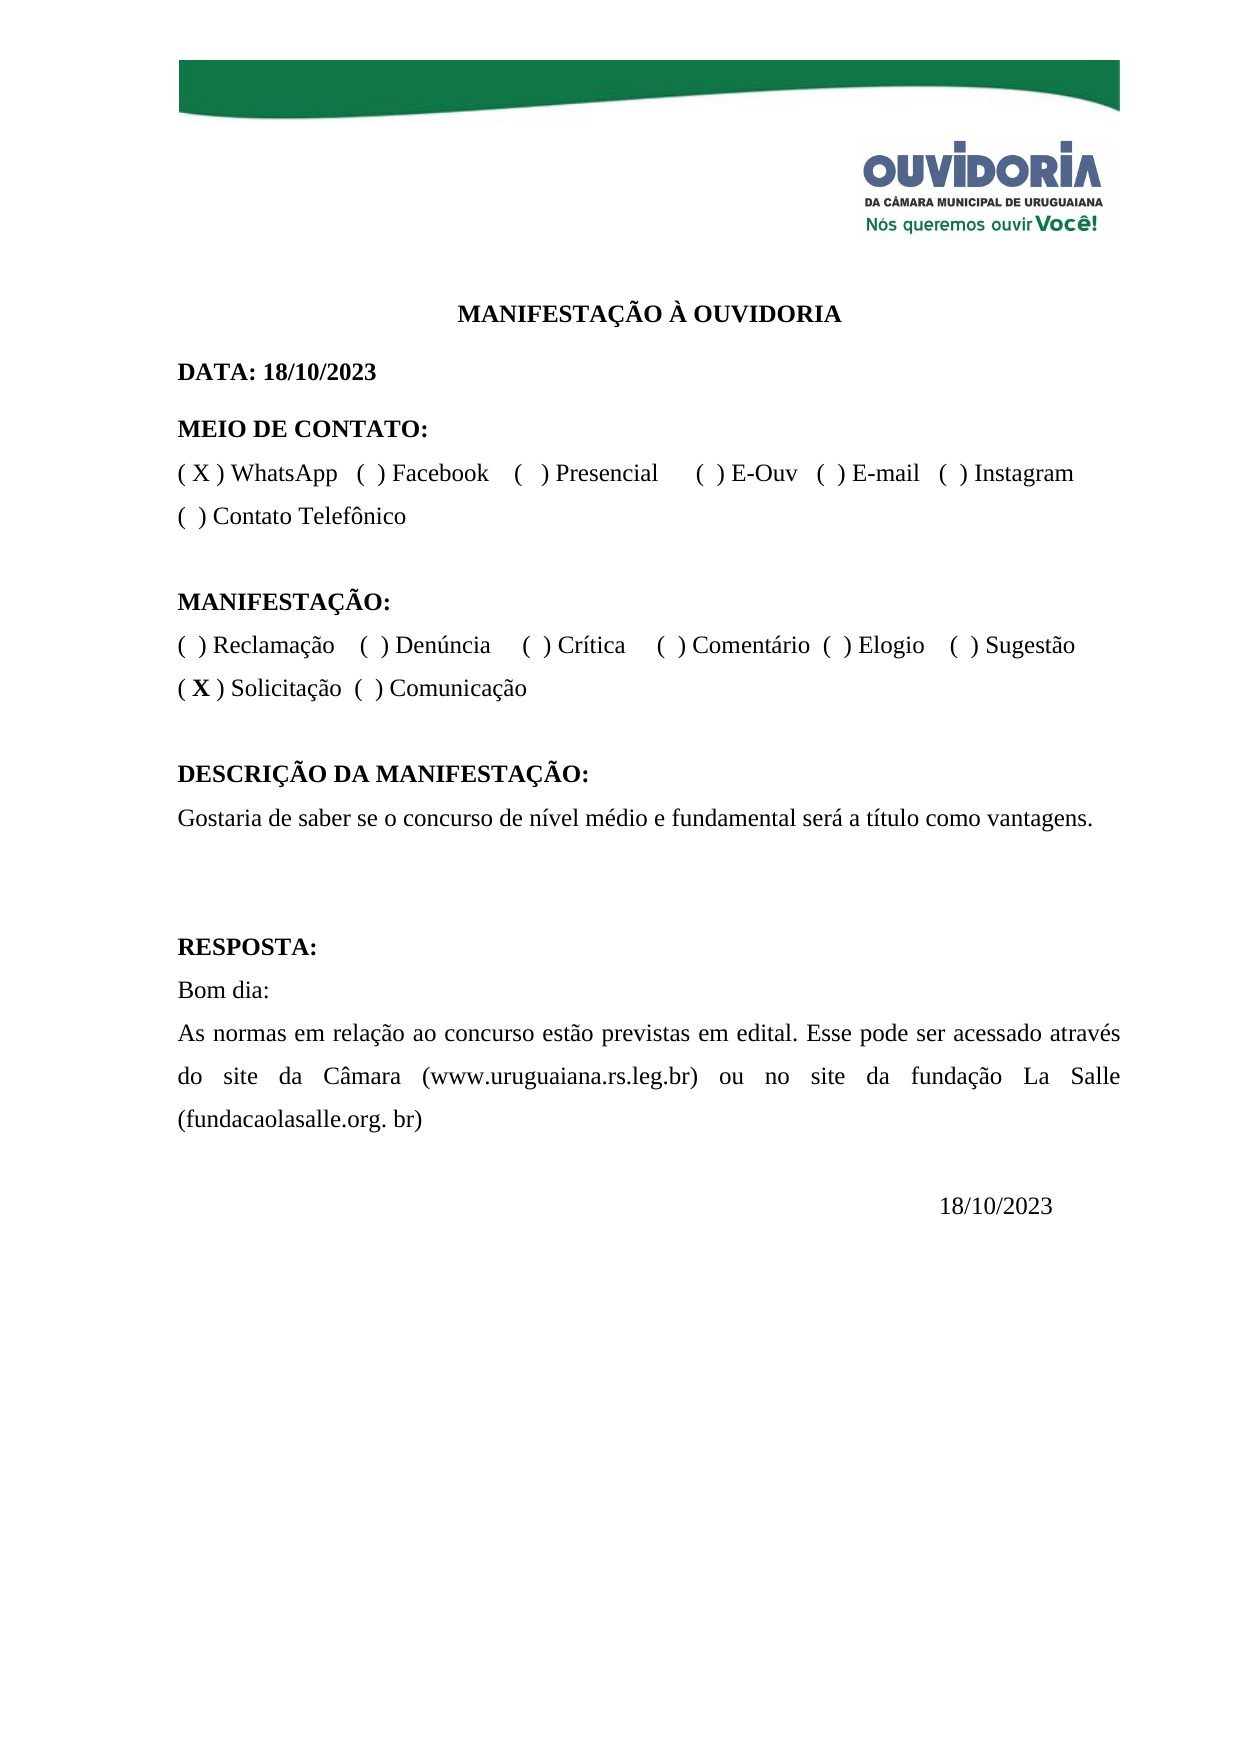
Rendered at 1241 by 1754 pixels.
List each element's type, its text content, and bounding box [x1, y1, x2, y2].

text ( ) Contato Telefônico [177, 501, 1122, 529]
text MEIO DE CONTATO: [177, 414, 1122, 443]
text ( ) Reclamação ( ) Denúncia ( ) Crítica ( ) Comentário ( ) Elogio ( ) Sugestão [177, 630, 1122, 659]
list As normas em relação ao concurso estão previstas em edital. Esse pode ser acessado através do site da Câmara (www.uruguaiana.rs.leg.br) ou no site da fundação La Salle (fundacaolasalle.org. br) [177, 1018, 1122, 1133]
picture [180, 60, 1120, 126]
text MANIFESTAÇÃO À OUVIDORIA [177, 299, 1122, 328]
text DESCRIÇÃO DA MANIFESTAÇÃO: [177, 759, 1122, 788]
text Gostaria de saber se o concurso de nível médio e fundamental será a título como vantagens. [177, 803, 1122, 831]
text ( X ) Solicitação ( ) Comunicação [177, 673, 1122, 702]
list RESPOSTA: [177, 932, 1122, 961]
text ( X ) WhatsApp ( ) Facebook ( ) Presencial ( ) E-Ouv ( ) E-mail ( ) Instagram [177, 458, 1122, 486]
text MANIFESTAÇÃO: [177, 587, 1122, 616]
list 18/10/2023 [939, 1191, 1122, 1219]
text DATA: 18/10/2023 [177, 357, 1122, 386]
list Bom dia: [177, 975, 1122, 1004]
picture [856, 139, 1117, 235]
